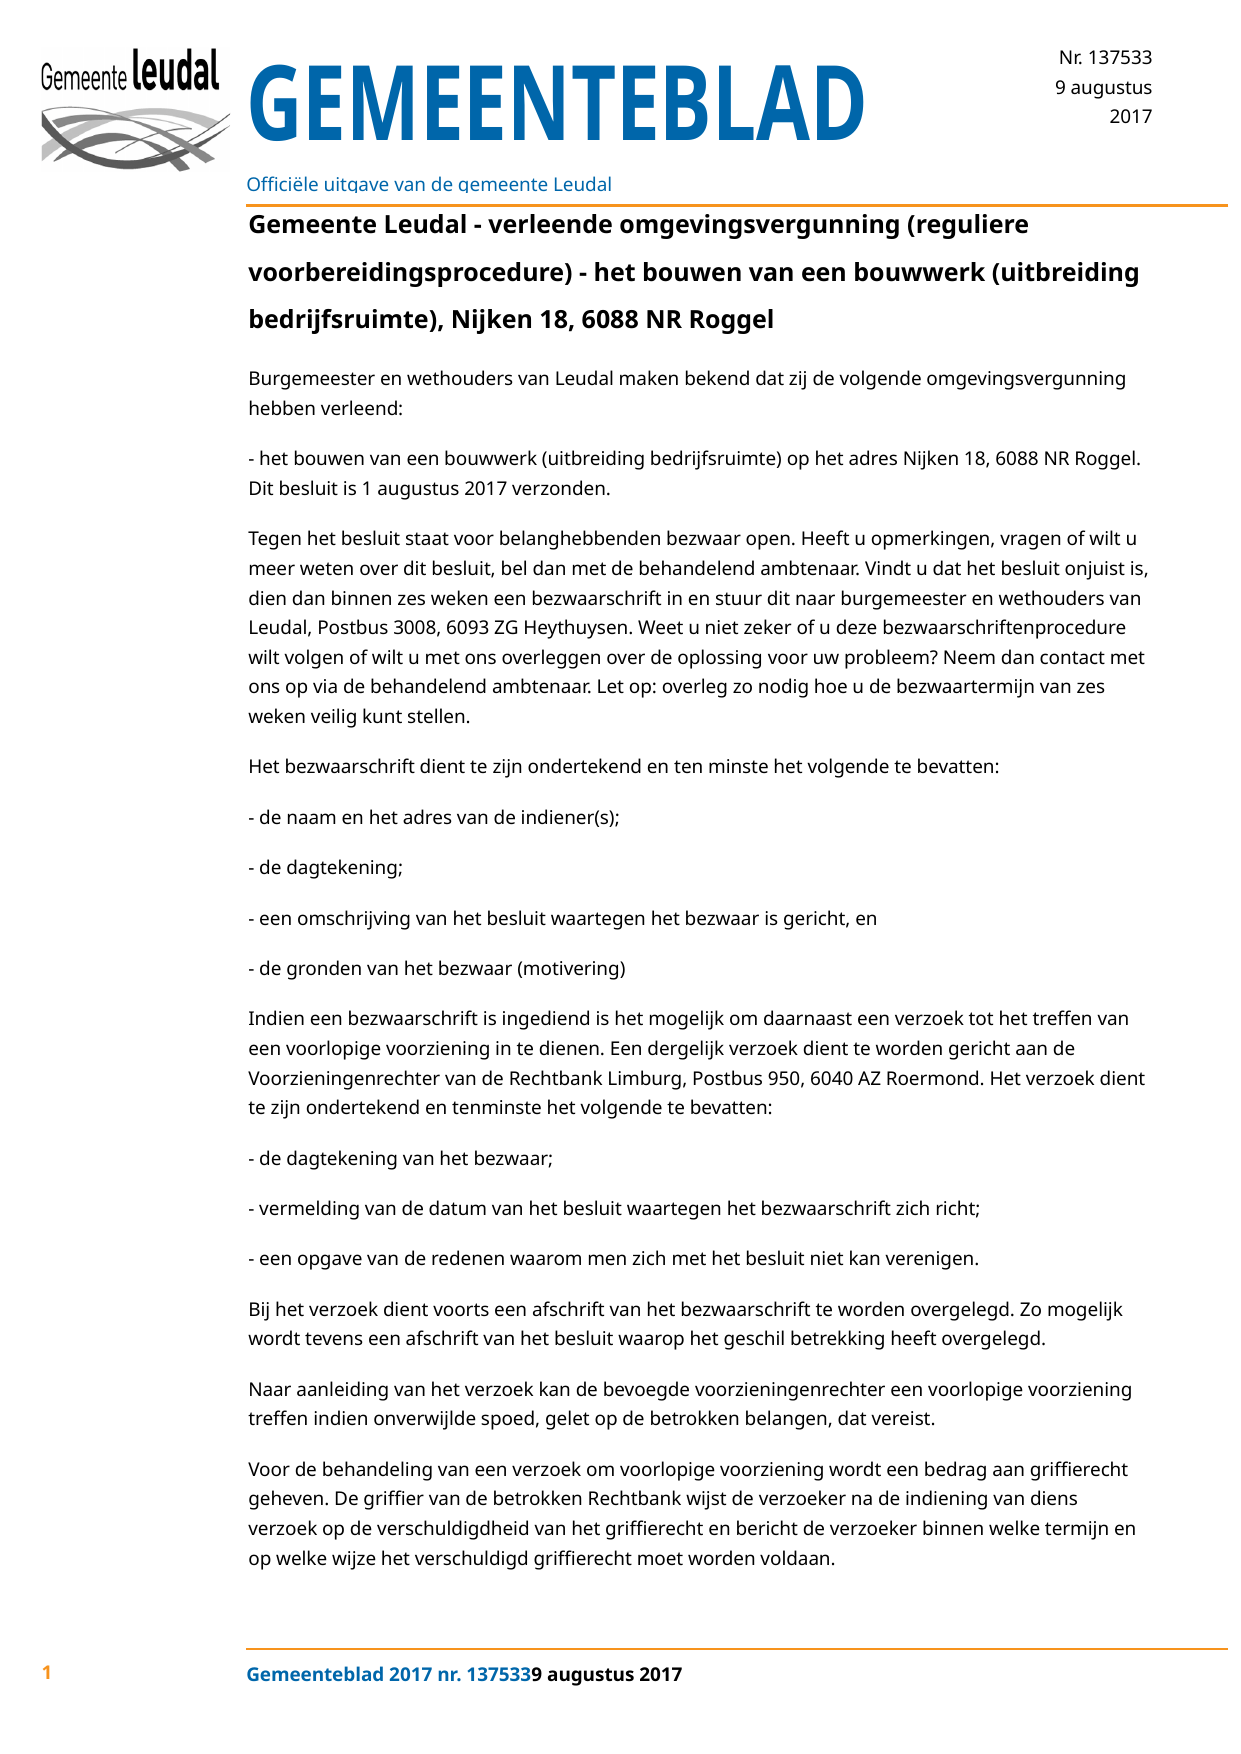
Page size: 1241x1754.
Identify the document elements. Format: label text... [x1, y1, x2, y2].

text Burgemeester en wethouders van Leudal maken bekend dat zij de volgende omgevingsvergunning hebben verleend: [248, 366, 1152, 421]
text - de gronden van het bezwaar (motivering) [248, 955, 1152, 981]
text - de dagtekening; [248, 854, 1152, 880]
text Het bezwaarschrift dient te zijn ondertekend en ten minste het volgende te bevatten: [248, 753, 1152, 779]
text - een opgave van de redenen waarom men zich met het besluit niet kan verenigen. [248, 1246, 1152, 1271]
text Naar aanleiding van het verzoek kan de bevoegde voorzieningenrechter een voorlopige voorziening treffen indien onverwijlde spoed, gelet op de betrokken belangen, dat vereist. [248, 1376, 1152, 1431]
text Tegen het besluit staat voor belanghebbenden bezwaar open. Heeft u opmerkingen, vragen of wilt u meer weten over dit besluit, bel dan met de behandelend ambtenaar. Vindt u dat het besluit onjuist is, dien dan binnen zes weken een bezwaarschrift in en stuur dit naar burgemeester en wethouders van Leudal, Postbus 3008, 6093 ZG Heythuysen. Weet u niet zeker of u deze bezwaarschriftenprocedure wilt volgen of wilt u met ons overleggen over de oplossing voor uw probleem? Neem dan contact met ons op via de behandelend ambtenaar. Let op: overleg zo nodig hoe u de bezwaartermijn van zes weken veilig kunt stellen. [248, 526, 1152, 729]
text - de naam en het adres van de indiener(s); [248, 804, 1152, 829]
text Voor de behandeling van een verzoek om voorlopige voorziening wordt een bedrag aan griffierecht geheven. De griffier van de betrokken Rechtbank wijst de verzoeker na de indiening van diens verzoek op de verschuldigdheid van het griffierecht en bericht de verzoeker binnen welke termijn en op welke wijze het verschuldigd griffierecht moet worden voldaan. [248, 1456, 1152, 1570]
picture [41, 47, 231, 172]
text - een omschrijving van het besluit waartegen het bezwaar is gericht, en [248, 905, 1152, 930]
text Indien een bezwaarschrift is ingediend is het mogelijk om daarnaast een verzoek tot het treffen van een voorlopige voorziening in te dienen. Een dergelijk verzoek dient te worden gericht aan de Voorzieningenrechter van de Rechtbank Limburg, Postbus 950, 6040 AZ Roermond. Het verzoek dient te zijn ondertekend en tenminste het volgende te bevatten: [248, 1006, 1152, 1120]
text - vermelding van de datum van het besluit waartegen het bezwaarschrift zich richt; [248, 1195, 1152, 1221]
text Bij het verzoek dient voorts een afschrift van het bezwaarschrift te worden overgelegd. Zo mogelijk wordt tevens een afschrift van het besluit waarop het geschil betrekking heeft overgelegd. [248, 1296, 1152, 1351]
text - het bouwen van een bouwwerk (uitbreiding bedrijfsruimte) op het adres Nijken 18, 6088 NR Roggel. Dit besluit is 1 augustus 2017 verzonden. [248, 446, 1152, 501]
text Gemeente Leudal - verleende omgevingsvergunning (reguliere voorbereidingsprocedure) - het bouwen van een bouwwerk (uitbreiding bedrijfsruimte), Nijken 18, 6088 NR Roggel [248, 207, 1152, 336]
text - de dagtekening van het bezwaar; [248, 1145, 1152, 1170]
